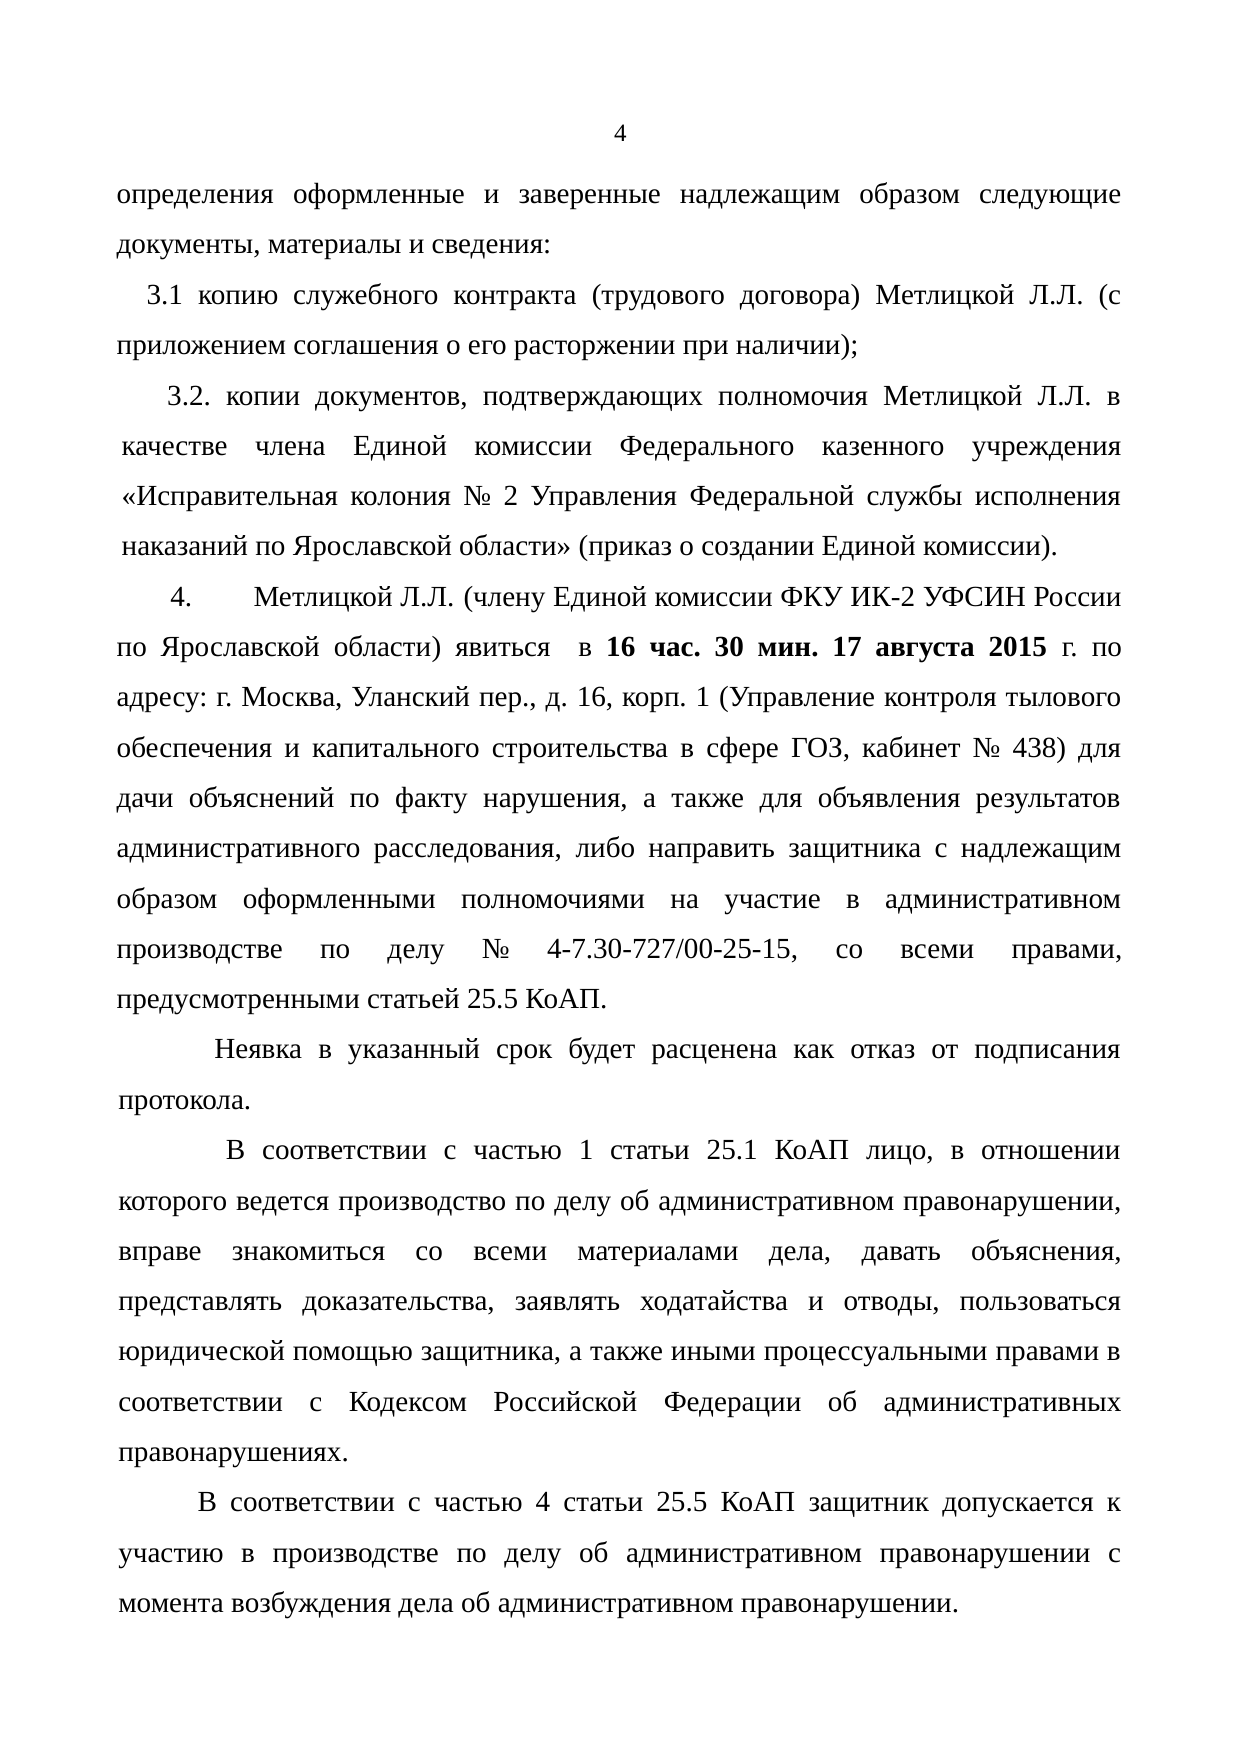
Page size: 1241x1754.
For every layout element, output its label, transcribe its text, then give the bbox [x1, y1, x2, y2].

list 4. Метлицкой Л.Л. (члену Единой комиссии ФКУ ИК-2 УФСИН России по Ярославской области) явиться в 16 час. 30 мин. 17 августа 2015 г. по адресу: г. Москва, Уланский пер., д. 16, корп. 1 (Управление контроля тылового обеспечения и капитального строительства в сфере ГОЗ, кабинет № 438) для дачи объяснений по факту нарушения, а также для объявления результатов административного расследования, либо направить защитника с надлежащим образом оформленными полномочиями на участие в административном производстве по делу № 4-7.30-727/00-25-15, со всеми правами, предусмотренными статьей 25.5 КоАП. [116, 579, 1122, 1015]
list Неявка в указанный срок будет расценена как отказ от подписания протокола. [118, 1032, 1122, 1116]
list В соответствии с частью 4 статьи 25.5 КоАП защитник допускается к участию в производстве по делу об административном правонарушении с момента возбуждения дела об административном правонарушении. [118, 1484, 1122, 1619]
list В соответствии с частью 1 статьи 25.1 КоАП лицо, в отношении которого ведется производство по делу об административном правонарушении, вправе знакомиться со всеми материалами дела, давать объяснения, представлять доказательства, заявлять ходатайства и отводы, пользоваться юридической помощью защитника, а также иными процессуальными правами в соответствии с Кодексом Российской Федерации об административных правонарушениях. [118, 1132, 1122, 1468]
list 3.1 копию служебного контракта (трудового договора) Метлицкой Л.Л. (с приложением соглашения о его расторжении при наличии); [116, 277, 1122, 361]
list определения оформленные и заверенные надлежащим образом следующие документы, материалы и сведения: [116, 176, 1122, 260]
list 3.2. копии документов, подтверждающих полномочия Метлицкой Л.Л. в качестве члена Единой комиссии Федерального казенного учреждения «Исправительная колония № 2 Управления Федеральной службы исполнения наказаний по Ярославской области» (приказ о создании Единой комиссии). [84, 378, 1122, 562]
